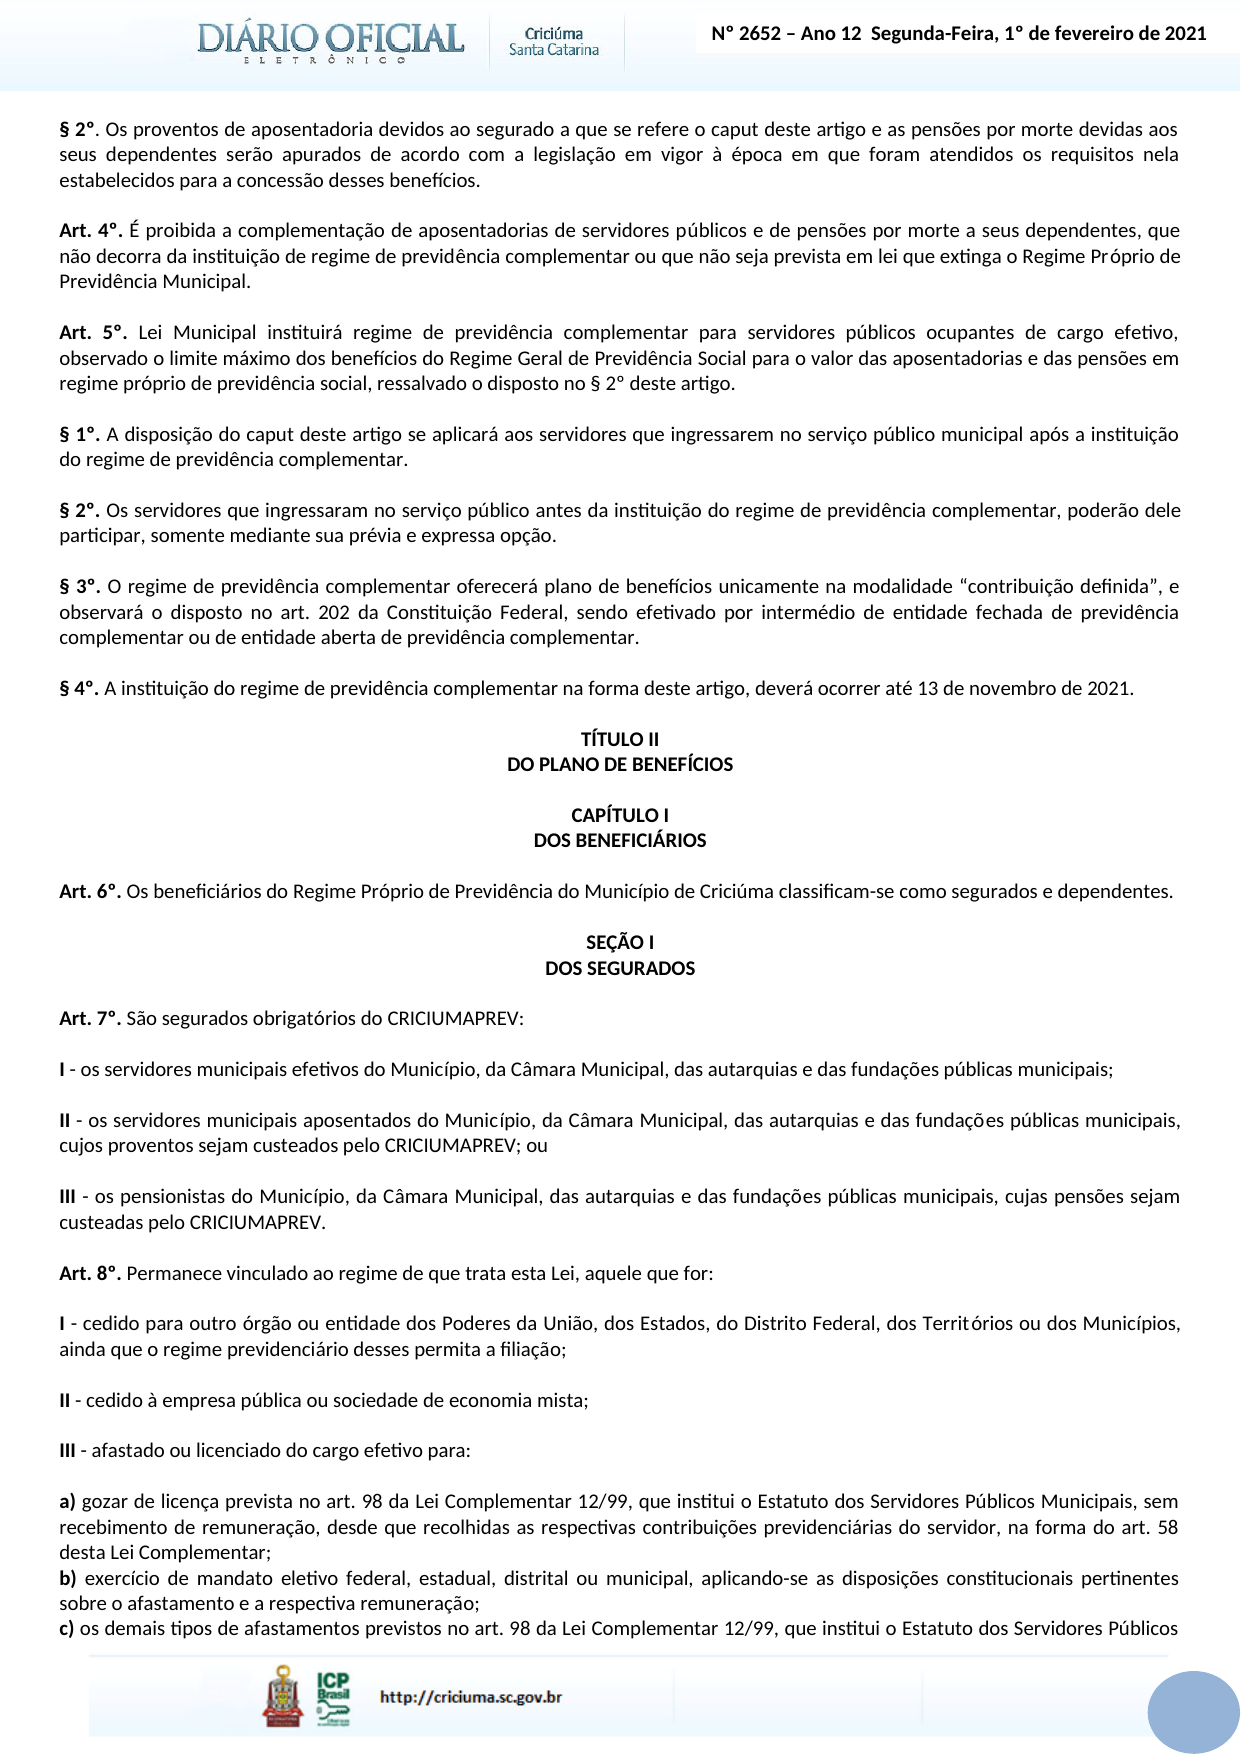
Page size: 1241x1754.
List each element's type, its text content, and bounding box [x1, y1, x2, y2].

text SEÇÃO I [59, 929, 1181, 955]
text Art. 7º. São segurados obrigatórios do CRICIUMAPREV: [59, 1006, 1181, 1031]
text c) os demais tipos de afastamentos previstos no art. 98 da Lei Complementar 12/99, que institui o Estatuto dos Servidores Públicos [59, 1616, 1181, 1641]
text § 1º. A disposição do caput deste artigo se aplicará aos servidores que ingressarem no serviço público municipal após a instituição do regime de previdência complementar. [59, 421, 1181, 472]
text TÍTULO II [59, 726, 1181, 751]
text b) exercício de mandato eletivo federal, estadual, distrital ou municipal, aplicando-se as disposições constitucionais pertinentes sobre o afastamento e a respectiva remuneração; [59, 1565, 1181, 1616]
text CAPÍTULO I [59, 802, 1181, 828]
text § 3º. O regime de previdência complementar oferecerá plano de benefícios unicamente na modalidade “contribuição definida”, e observará o disposto no art. 202 da Constituição Federal, sendo efetivado por intermédio de entidade fechada de previdência complementar ou de entidade aberta de previdência complementar. [59, 573, 1181, 650]
text Art. 6º. Os beneficiários do Regime Próprio de Previdência do Município de Criciúma classificam-se como segurados e dependentes. [59, 878, 1181, 904]
text § 2º. Os proventos de aposentadoria devidos ao segurado a que se refere o caput deste artigo e as pensões por morte devidas aos seus dependentes serão apurados de acordo com a legislação em vigor à época em que foram atendidos os requisitos nela estabelecidos para a concessão desses benefícios. [59, 116, 1181, 192]
text § 4º. A instituição do regime de previdência complementar na forma deste artigo, deverá ocorrer até 13 de novembro de 2021. [59, 675, 1181, 701]
text I - cedido para outro órgão ou entidade dos Poderes da União, dos Estados, do Distrito Federal, dos Territórios ou dos Municípios, ainda que o regime previdenciário desses permita a filiação; [59, 1311, 1181, 1361]
text a) gozar de licença prevista no art. 98 da Lei Complementar 12/99, que institui o Estatuto dos Servidores Públicos Municipais, sem recebimento de remuneração, desde que recolhidas as respectivas contribuições previdenciárias do servidor, na forma do art. 58 desta Lei Complementar; [59, 1488, 1181, 1565]
text III - afastado ou licenciado do cargo efetivo para: [59, 1438, 1181, 1463]
text DOS SEGURADOS [59, 955, 1181, 980]
text Art. 8º. Permanece vinculado ao regime de que trata esta Lei, aquele que for: [59, 1260, 1181, 1285]
text III - os pensionistas do Município, da Câmara Municipal, das autarquias e das fundações públicas municipais, cujas pensões sejam custeadas pelo CRICIUMAPREV. [59, 1183, 1181, 1234]
text Art. 5º. Lei Municipal instituirá regime de previdência complementar para servidores públicos ocupantes de cargo efetivo, observado o limite máximo dos benefícios do Regime Geral de Previdência Social para o valor das aposentadorias e das pensões em regime próprio de previdência social, ressalvado o disposto no § 2º deste artigo. [59, 319, 1181, 396]
text § 2º. Os servidores que ingressaram no serviço público antes da instituição do regime de previdência complementar, poderão dele participar, somente mediante sua prévia e expressa opção. [59, 497, 1181, 548]
text II - cedido à empresa pública ou sociedade de economia mista; [59, 1387, 1181, 1412]
text II - os servidores municipais aposentados do Município, da Câmara Municipal, das autarquias e das fundações públicas municipais, cujos proventos sejam custeados pelo CRICIUMAPREV; ou [59, 1107, 1181, 1158]
text Art. 4º. É proibida a complementação de aposentadorias de servidores públicos e de pensões por morte a seus dependentes, que não decorra da instituição de regime de previdência complementar ou que não seja prevista em lei que extinga o Regime Próprio de Previdência Municipal. [59, 218, 1181, 294]
text DOS BENEFICIÁRIOS [59, 828, 1181, 853]
text I - os servidores municipais efetivos do Município, da Câmara Municipal, das autarquias e das fundações públicas municipais; [59, 1056, 1181, 1082]
text DO PLANO DE BENEFÍCIOS [59, 751, 1181, 777]
